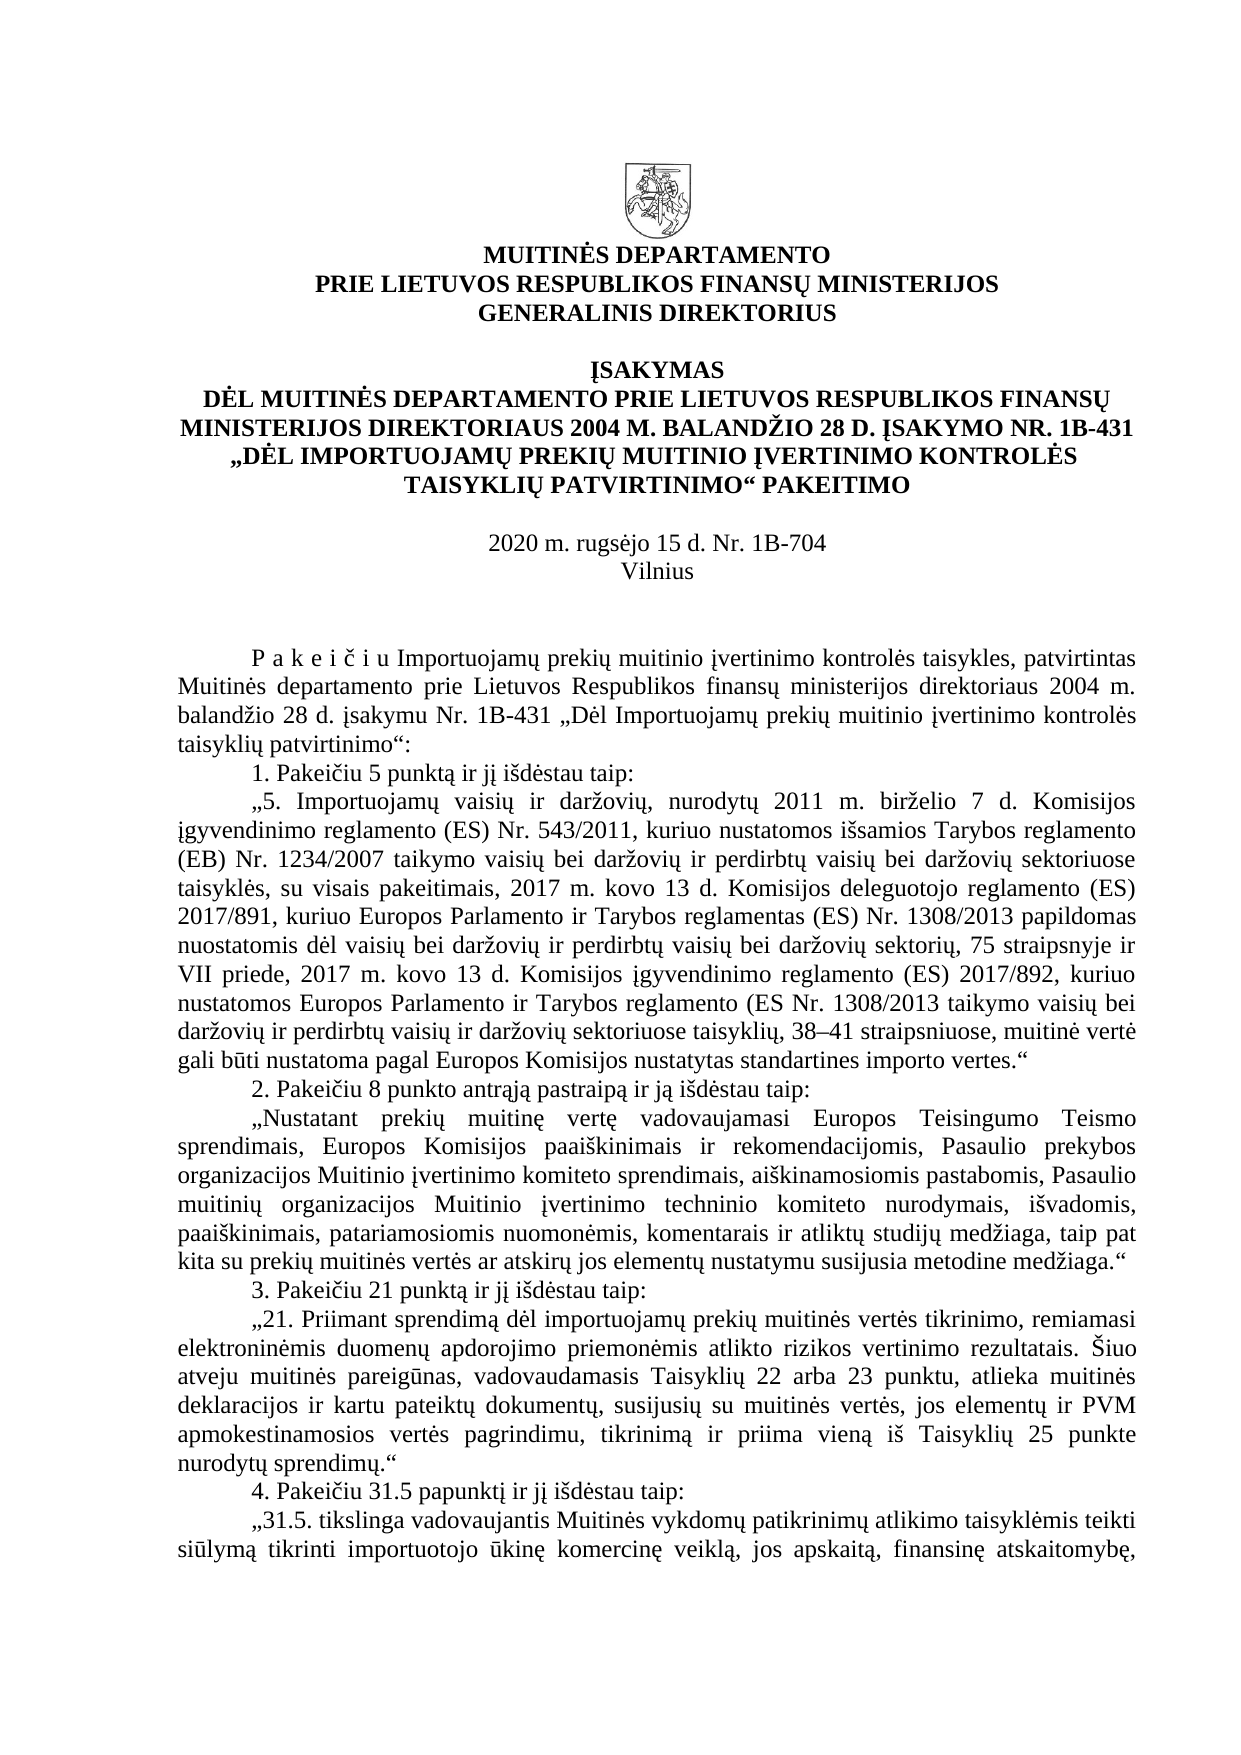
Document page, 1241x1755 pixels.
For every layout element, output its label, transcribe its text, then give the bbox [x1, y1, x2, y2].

text GENERALINIS DIREKTORIUS [177, 298, 1137, 326]
text „5. Importuojamų vaisių ir daržovių, nurodytų 2011 m. birželio 7 d. Komisijos įgyvendinimo reglamento (ES) Nr. 543/2011, kuriuo nustatomos išsamios Tarybos reglamento (EB) Nr. 1234/2007 taikymo vaisių bei daržovių ir perdirbtų vaisių bei daržovių sektoriuose taisyklės, su visais pakeitimais, 2017 m. kovo 13 d. Komisijos deleguotojo reglamento (ES) 2017/891, kuriuo Europos Parlamento ir Tarybos reglamentas (ES) Nr. 1308/2013 papildomas nuostatomis dėl vaisių bei daržovių ir perdirbtų vaisių bei daržovių sektorių, 75 straipsnyje ir VII priede, 2017 m. kovo 13 d. Komisijos įgyvendinimo reglamento (ES) 2017/892, kuriuo nustatomos Europos Parlamento ir Tarybos reglamento (ES Nr. 1308/2013 taikymo vaisių bei daržovių ir perdirbtų vaisių ir daržovių sektoriuose taisyklių, 38–41 straipsniuose, muitinė vertė gali būti nustatoma pagal Europos Komisijos nustatytas standartines importo vertes.“ [177, 786, 1137, 1074]
text Vilnius [177, 556, 1137, 585]
text 2020 m. rugsėjo 15 d. Nr. 1B-704 [177, 528, 1137, 556]
text PRIE LIETUVOS RESPUBLIKOS FINANSŲ MINISTERIJOS [177, 269, 1137, 298]
text P a k e i č i u Importuojamų prekių muitinio įvertinimo kontrolės taisykles, patvirtintas Muitinės departamento prie Lietuvos Respublikos finansų ministerijos direktoriaus 2004 m. balandžio 28 d. įsakymu Nr. 1B-431 „Dėl Importuojamų prekių muitinio įvertinimo kontrolės taisyklių patvirtinimo“: [177, 643, 1137, 758]
text „31.5. tikslinga vadovaujantis Muitinės vykdomų patikrinimų atlikimo taisyklėmis teikti siūlymą tikrinti importuotojo ūkinę komercinę veiklą, jos apskaitą, finansinę atskaitomybę, [177, 1505, 1137, 1563]
text 4. Pakeičiu 31.5 papunktį ir jį išdėstau taip: [177, 1476, 1137, 1505]
text DĖL MUITINĖS DEPARTAMENTO PRIE LIETUVOS RESPUBLIKOS FINANSŲ MINISTERIJOS DIREKTORIAUS 2004 M. BALANDŽIO 28 D. ĮSAKYMO NR. 1B-431 „DĖL IMPORTUOJAMŲ PREKIŲ MUITINIO ĮVERTINIMO KONTROLĖS [177, 384, 1137, 470]
text TAISYKLIŲ PATVIRTINIMO“ PAKEITIMO [177, 470, 1137, 499]
text „21. Priimant sprendimą dėl importuojamų prekių muitinės vertės tikrinimo, remiamasi elektroninėmis duomenų apdorojimo priemonėmis atlikto rizikos vertinimo rezultatais. Šiuo atveju muitinės pareigūnas, vadovaudamasis Taisyklių 22 arba 23 punktu, atlieka muitinės deklaracijos ir kartu pateiktų dokumentų, susijusių su muitinės vertės, jos elementų ir PVM apmokestinamosios vertės pagrindimu, tikrinimą ir priima vieną iš Taisyklių 25 punkte nurodytų sprendimų.“ [177, 1304, 1137, 1476]
text ĮSAKYMAS [177, 355, 1137, 384]
text MUITINĖS DEPARTAMENTO [177, 240, 1137, 269]
text 1. Pakeičiu 5 punktą ir jį išdėstau taip: [177, 758, 1137, 786]
text 3. Pakeičiu 21 punktą ir jį išdėstau taip: [177, 1275, 1137, 1304]
text 2. Pakeičiu 8 punkto antrąją pastraipą ir ją išdėstau taip: [177, 1074, 1137, 1103]
text „Nustatant prekių muitinę vertę vadovaujamasi Europos Teisingumo Teismo sprendimais, Europos Komisijos paaiškinimais ir rekomendacijomis, Pasaulio prekybos organizacijos Muitinio įvertinimo komiteto sprendimais, aiškinamosiomis pastabomis, Pasaulio muitinių organizacijos Muitinio įvertinimo techninio komiteto nurodymais, išvadomis, paaiškinimais, patariamosiomis nuomonėmis, komentarais ir atliktų studijų medžiaga, taip pat kita su prekių muitinės vertės ar atskirų jos elementų nustatymu susijusia metodine medžiaga.“ [177, 1103, 1137, 1275]
